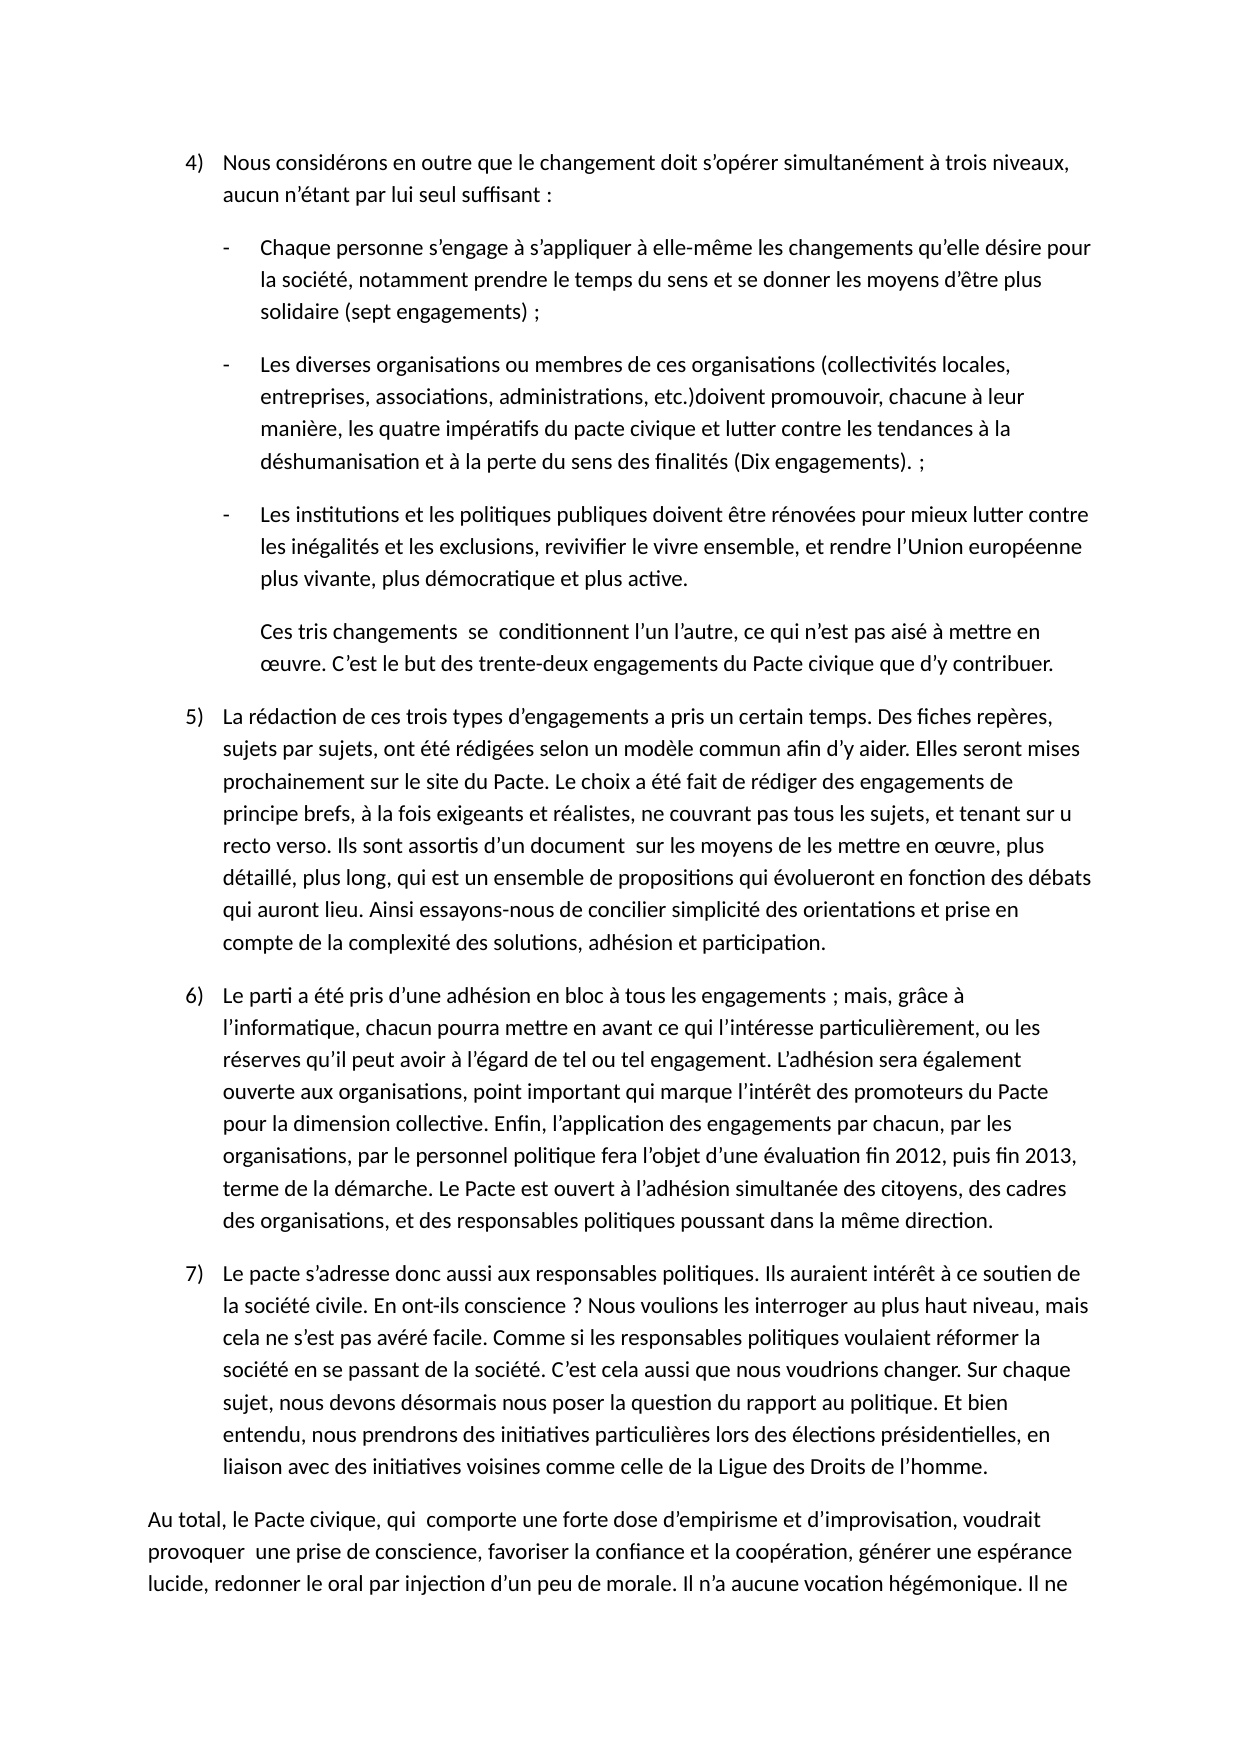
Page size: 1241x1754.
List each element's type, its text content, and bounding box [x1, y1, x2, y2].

list Le parti a été pris d’une adhésion en bloc à tous les engagements ; mais, grâce à l’informatique, chacun pourra mettre en avant ce qui l’intéresse particulièrement, ou les réserves qu’il peut avoir à l’égard de tel ou tel engagement. L’adhésion sera également ouverte aux organisations, point important qui marque l’intérêt des promoteurs du Pacte pour la dimension collective. Enfin, l’application des engagements par chacun, par les organisations, par le personnel politique fera l’objet d’une évaluation fin 2012, puis fin 2013, terme de la démarche. Le Pacte est ouvert à l’adhésion simultanée des citoyens, des cadres des organisations, et des responsables politiques poussant dans la même direction. [185, 981, 1093, 1234]
list Les institutions et les politiques publiques doivent être rénovées pour mieux lutter contre les inégalités et les exclusions, revivifier le vivre ensemble, et rendre l’Union européenne plus vivante, plus démocratique et plus active. [223, 500, 1093, 592]
list Le pacte s’adresse donc aussi aux responsables politiques. Ils auraient intérêt à ce soutien de la société civile. En ont-ils conscience ? Nous voulions les interroger au plus haut niveau, mais cela ne s’est pas avéré facile. Comme si les responsables politiques voulaient réformer la société en se passant de la société. C’est cela aussi que nous voudrions changer. Sur chaque sujet, nous devons désormais nous poser la question du rapport au politique. Et bien entendu, nous prendrons des initiatives particulières lors des élections présidentielles, en liaison avec des initiatives voisines comme celle de la Ligue des Droits de l’homme. [185, 1259, 1093, 1480]
text Au total, le Pacte civique, qui comporte une forte dose d’empirisme et d’improvisation, voudrait provoquer une prise de conscience, favoriser la confiance et la coopération, générer une espérance lucide, redonner le oral par injection d’un peu de morale. Il n’a aucune vocation hégémonique. Il ne [148, 1505, 1093, 1598]
list La rédaction de ces trois types d’engagements a pris un certain temps. Des fiches repères, sujets par sujets, ont été rédigées selon un modèle commun afin d’y aider. Elles seront mises prochainement sur le site du Pacte. Le choix a été fait de rédiger des engagements de principe brefs, à la fois exigeants et réalistes, ne couvrant pas tous les sujets, et tenant sur u recto verso. Ils sont assortis d’un document sur les moyens de les mettre en œuvre, plus détaillé, plus long, qui est un ensemble de propositions qui évolueront en fonction des débats qui auront lieu. Ainsi essayons-nous de concilier simplicité des orientations et prise en compte de la complexité des solutions, adhésion et participation. [185, 702, 1093, 956]
list Chaque personne s’engage à s’appliquer à elle-même les changements qu’elle désire pour la société, notamment prendre le temps du sens et se donner les moyens d’être plus solidaire (sept engagements) ; [223, 233, 1093, 325]
list Ces tris changements se conditionnent l’un l’autre, ce qui n’est pas aisé à mettre en œuvre. C’est le but des trente-deux engagements du Pacte civique que d’y contribuer. [260, 617, 1093, 677]
list Les diverses organisations ou membres de ces organisations (collectivités locales, entreprises, associations, administrations, etc.)doivent promouvoir, chacune à leur manière, les quatre impératifs du pacte civique et lutter contre les tendances à la déshumanisation et à la perte du sens des finalités (Dix engagements). ; [223, 350, 1093, 475]
list Nous considérons en outre que le changement doit s’opérer simultanément à trois niveaux, aucun n’étant par lui seul suffisant : [185, 148, 1093, 208]
